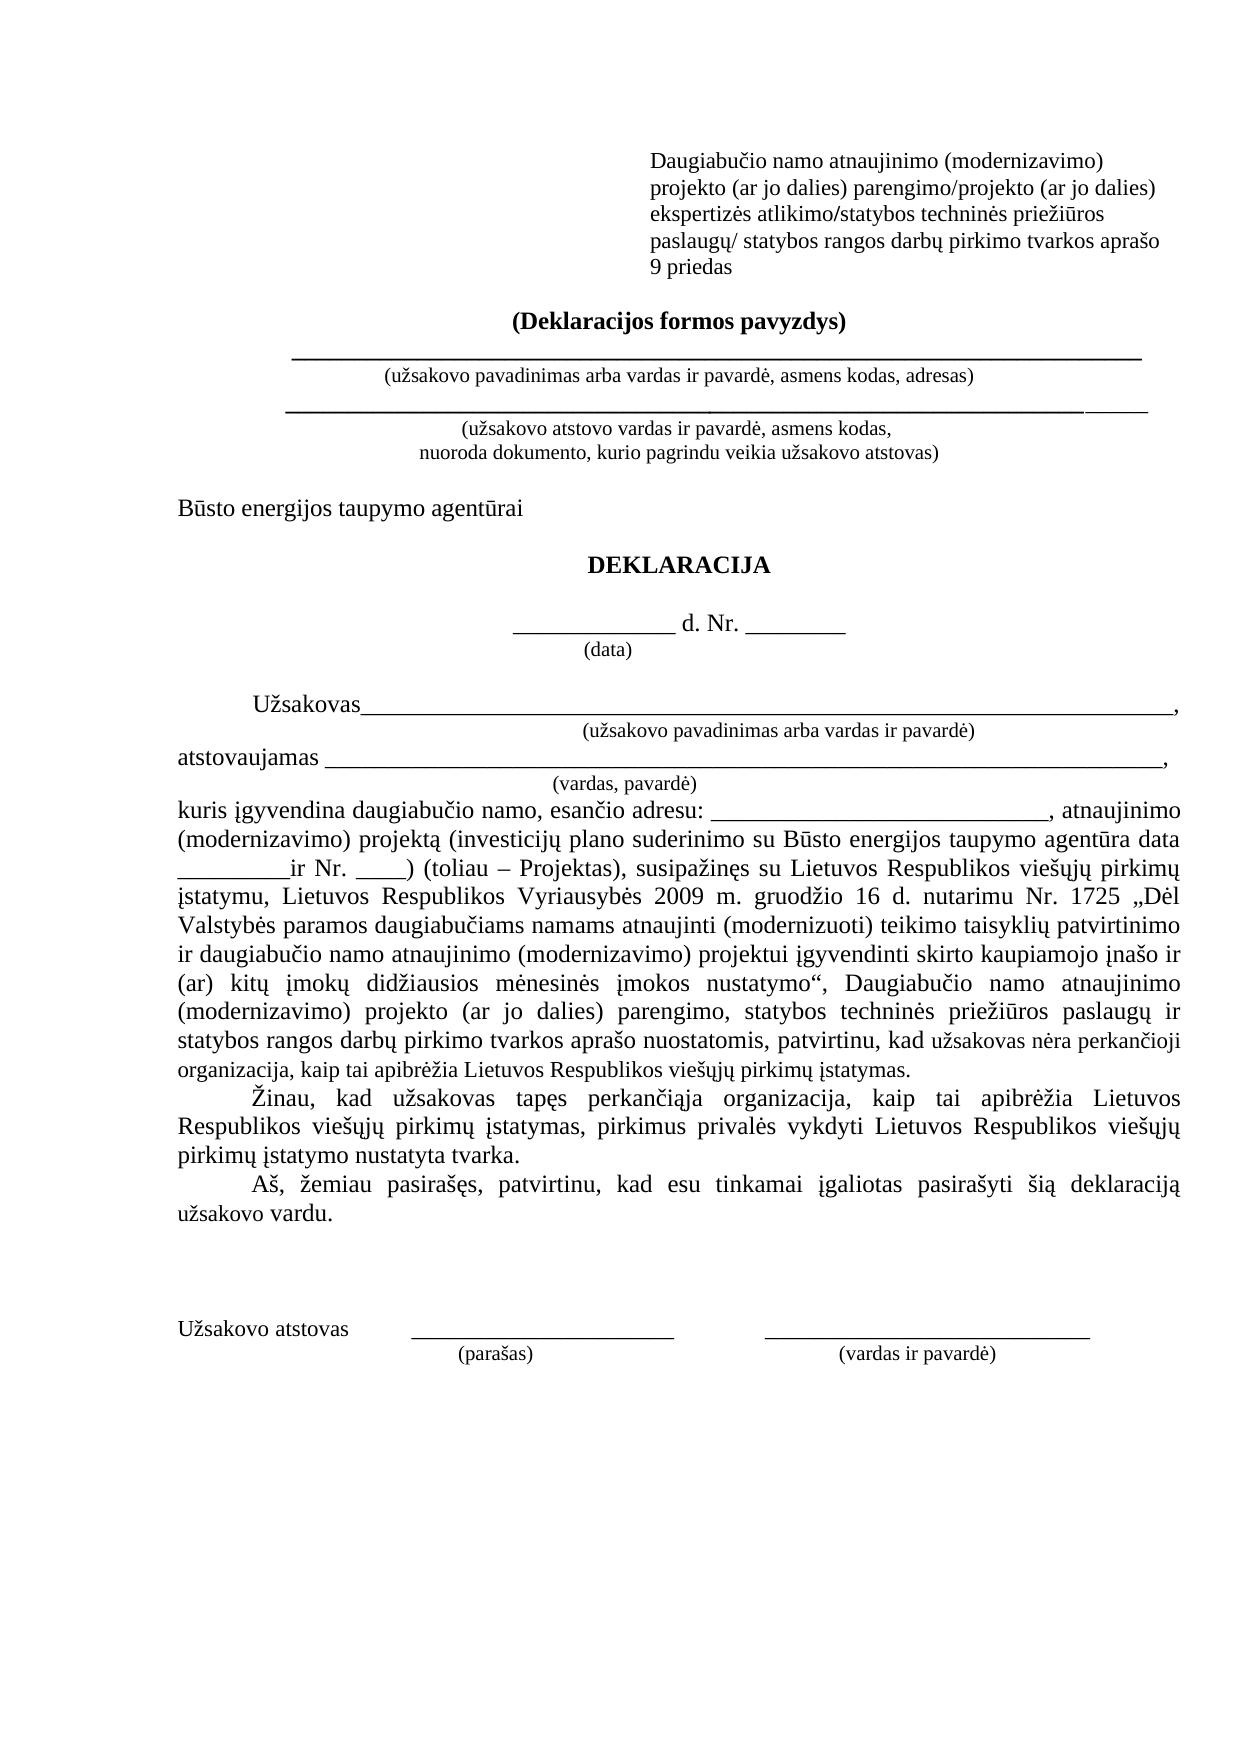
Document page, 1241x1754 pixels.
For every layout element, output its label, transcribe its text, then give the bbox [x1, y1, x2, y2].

text Užsakovas_________________________________________________________________, [177, 689, 1181, 718]
text (vardas, pavardė) [477, 771, 1181, 795]
text _____________________________________________________________________ [177, 387, 1181, 416]
text (užsakovo pavadinimas arba vardas ir pavardė) [582, 718, 1181, 742]
text (parašas) (vardas ir pavardė) [177, 1341, 1240, 1365]
text (užsakovo atstovo vardas ir pavardė, asmens kodas, [177, 416, 1181, 440]
text _____________ d. Nr. ________ [177, 608, 1181, 637]
text atstovaujamas ___________________________________________________________________, [177, 742, 1181, 771]
text projekto (ar jo dalies) parengimo/projekto (ar jo dalies) [650, 174, 1181, 200]
text ekspertizės atlikimo/statybos techninės priežiūros [650, 200, 1181, 227]
text 9 priedas [650, 253, 1181, 279]
text Žinau, kad užsakovas tapęs perkančiąja organizacija, kaip tai apibrėžia Lietuvos Respublikos viešųjų pirkimų įstatymas, pirkimus privalės vykdyti Lietuvos Respublikos viešųjų pirkimų įstatymo nustatyta tvarka. [177, 1083, 1181, 1169]
text (Deklaracijos formos pavyzdys) [177, 306, 1181, 334]
text Užsakovo atstovas _____________________ __________________________ [177, 1313, 1240, 1341]
text DEKLARACIJA [177, 550, 1181, 579]
text (data) [177, 637, 1038, 661]
text nuoroda dokumento, kurio pagrindu veikia užsakovo atstovas) [177, 440, 1181, 464]
text kuris įgyvendina daugiabučio namo, esančio adresu: ___________________________, atnaujinimo (modernizavimo) projektą (investicijų plano suderinimo su Būsto energijos taupymo agentūra data _________ir Nr. ____) (toliau – Projektas), susipažinęs su Lietuvos Respublikos viešųjų pirkimų įstatymu, Lietuvos Respublikos Vyriausybės 2009 m. gruodžio 16 d. nutarimu Nr. 1725 „Dėl Valstybės paramos daugiabučiams namams atnaujinti (modernizuoti) teikimo taisyklių patvirtinimo ir daugiabučio namo atnaujinimo (modernizavimo) projektui įgyvendinti skirto kaupiamojo įnašo ir (ar) kitų įmokų didžiausios mėnesinės įmokos nustatymo“, Daugiabučio namo atnaujinimo (modernizavimo) projekto (ar jo dalies) parengimo, statybos techninės priežiūros paslaugų ir statybos rangos darbų pirkimo tvarkos aprašo nuostatomis, patvirtinu, kad užsakovas nėra perkančioji organizacija, kaip tai apibrėžia Lietuvos Respublikos viešųjų pirkimų įstatymas. [177, 795, 1181, 1083]
text Aš, žemiau pasirašęs, patvirtinu, kad esu tinkamai įgaliotas pasirašyti šią deklaraciją užsakovo vardu. [177, 1169, 1181, 1226]
text (užsakovo pavadinimas arba vardas ir pavardė, asmens kodas, adresas) [177, 363, 1181, 387]
text Būsto energijos taupymo agentūrai [177, 493, 1181, 522]
text ____________________________________________________________________ [177, 334, 1181, 363]
text Daugiabučio namo atnaujinimo (modernizavimo) [650, 148, 1181, 174]
text paslaugų/ statybos rangos darbų pirkimo tvarkos aprašo [650, 227, 1181, 253]
